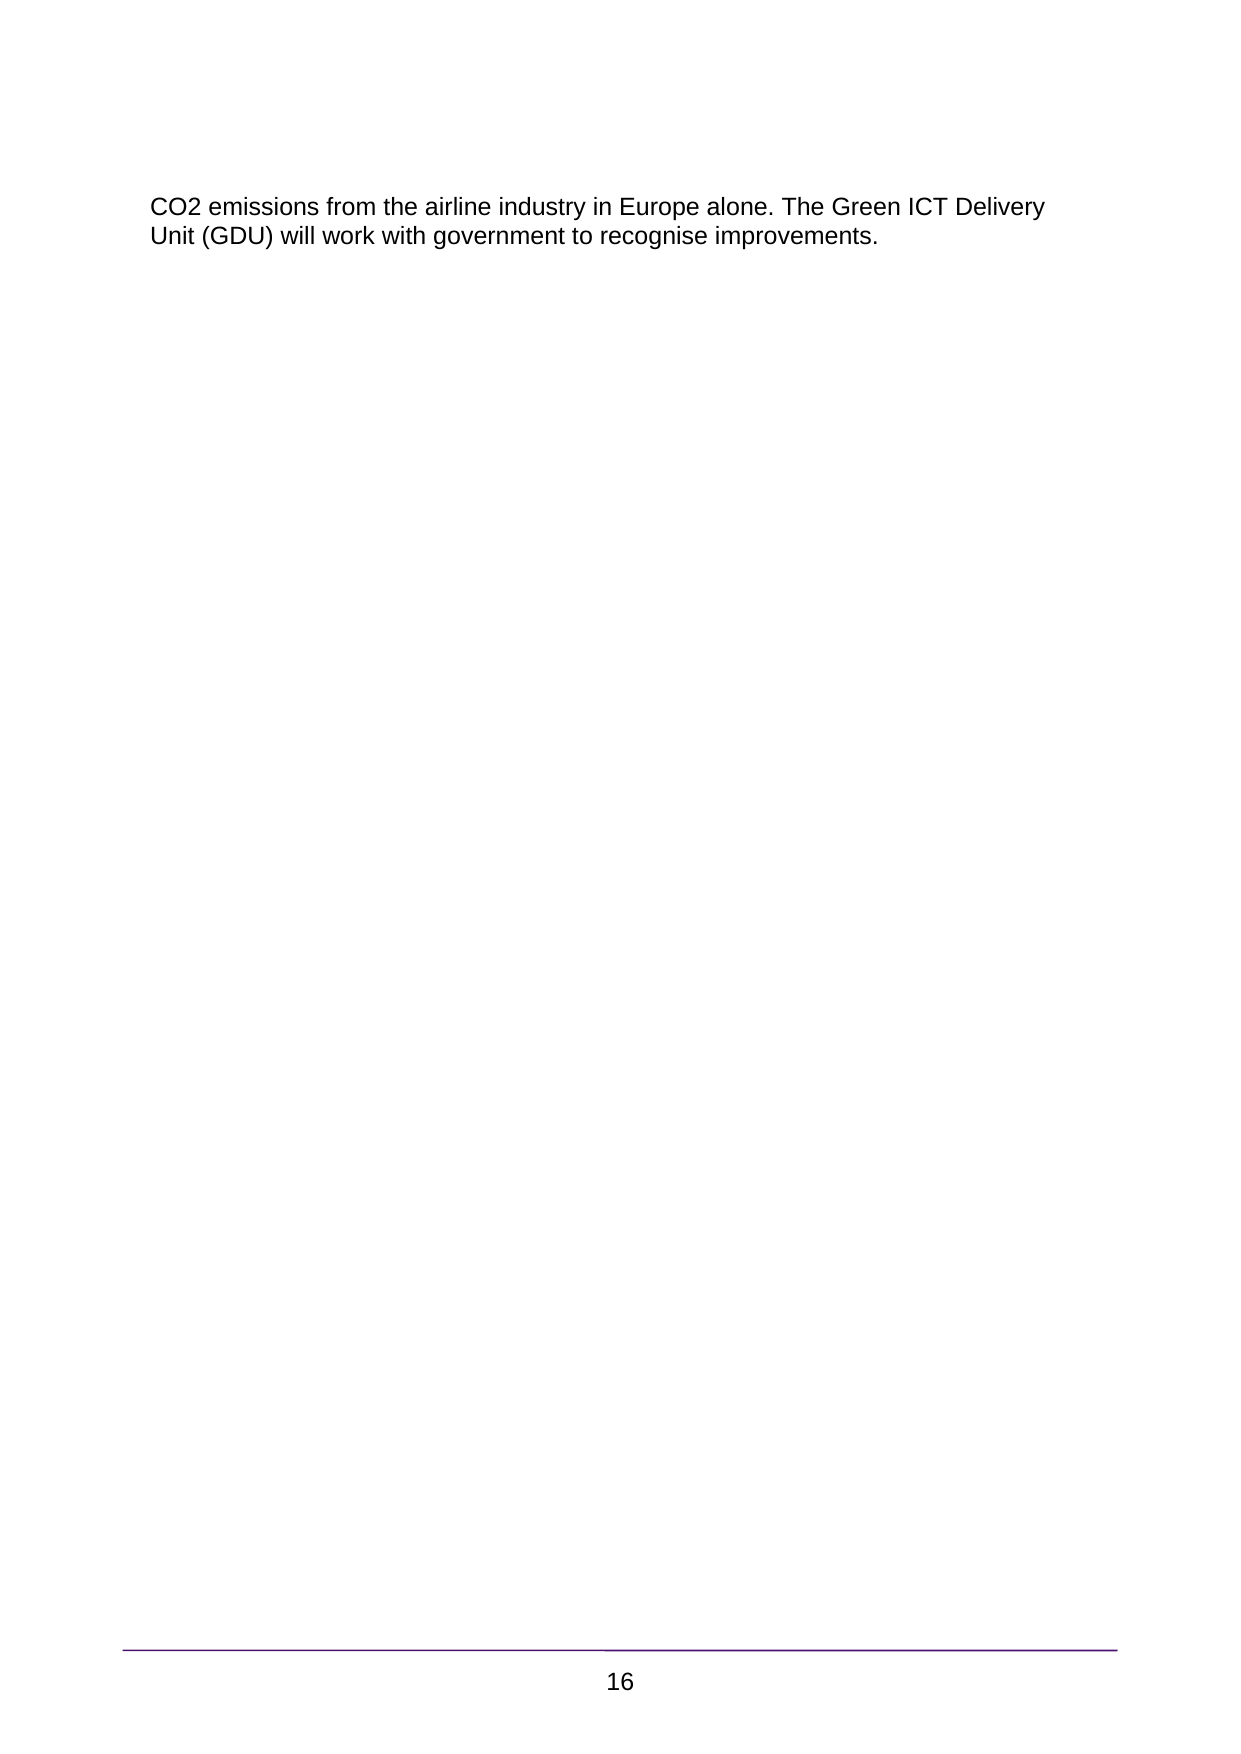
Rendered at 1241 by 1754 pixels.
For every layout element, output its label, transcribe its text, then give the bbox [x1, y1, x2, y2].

text CO2 emissions from the airline industry in Europe alone. The Green ICT Delivery Unit (GDU) will work with government to recognise improvements. [150, 192, 1090, 249]
